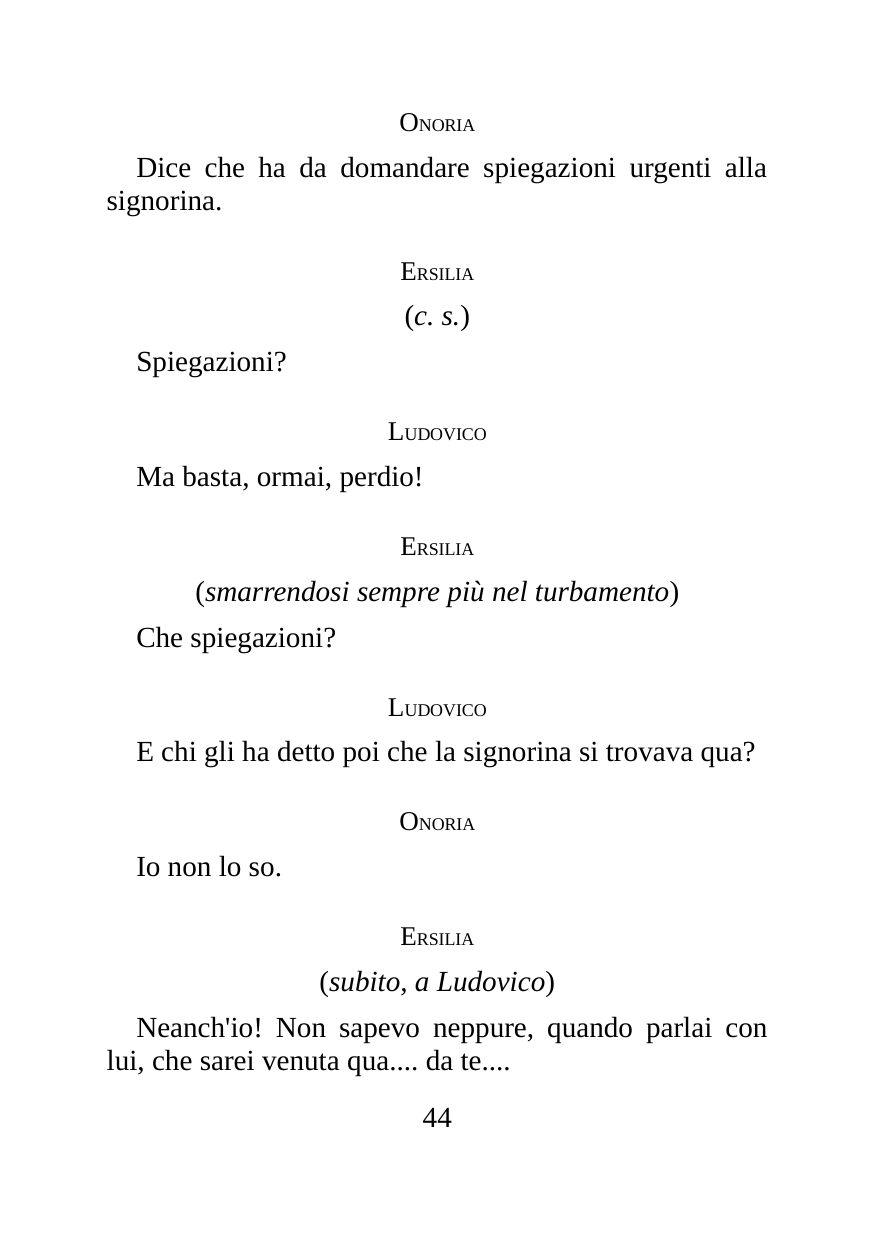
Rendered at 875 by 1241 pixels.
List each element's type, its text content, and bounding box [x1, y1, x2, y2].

text (subito, a Ludovico) [106, 964, 768, 997]
text Onoria [106, 805, 768, 837]
text Che spiegazioni? [106, 620, 768, 653]
text Io non lo so. [106, 849, 768, 883]
text Spiegazioni? [106, 344, 768, 378]
text Ludovico [106, 415, 768, 446]
text (smarrendosi sempre più nel turbamento) [106, 574, 768, 607]
text Neanch'io! Non sapevo neppure, quando parlai con lui, che sarei venuta qua.... da te.... [106, 1010, 768, 1077]
text Ersilia [106, 530, 768, 561]
text Ludovico [106, 691, 768, 722]
text Dice che ha da domandare spiegazioni urgenti alla signorina. [106, 150, 768, 217]
text Ma basta, ormai, perdio! [106, 459, 768, 492]
text E chi gli ha detto poi che la signorina si trovava qua? [106, 734, 768, 768]
text Ersilia [106, 254, 768, 286]
text Ersilia [106, 920, 768, 951]
text (c. s.) [106, 298, 768, 332]
text Onoria [106, 106, 768, 137]
